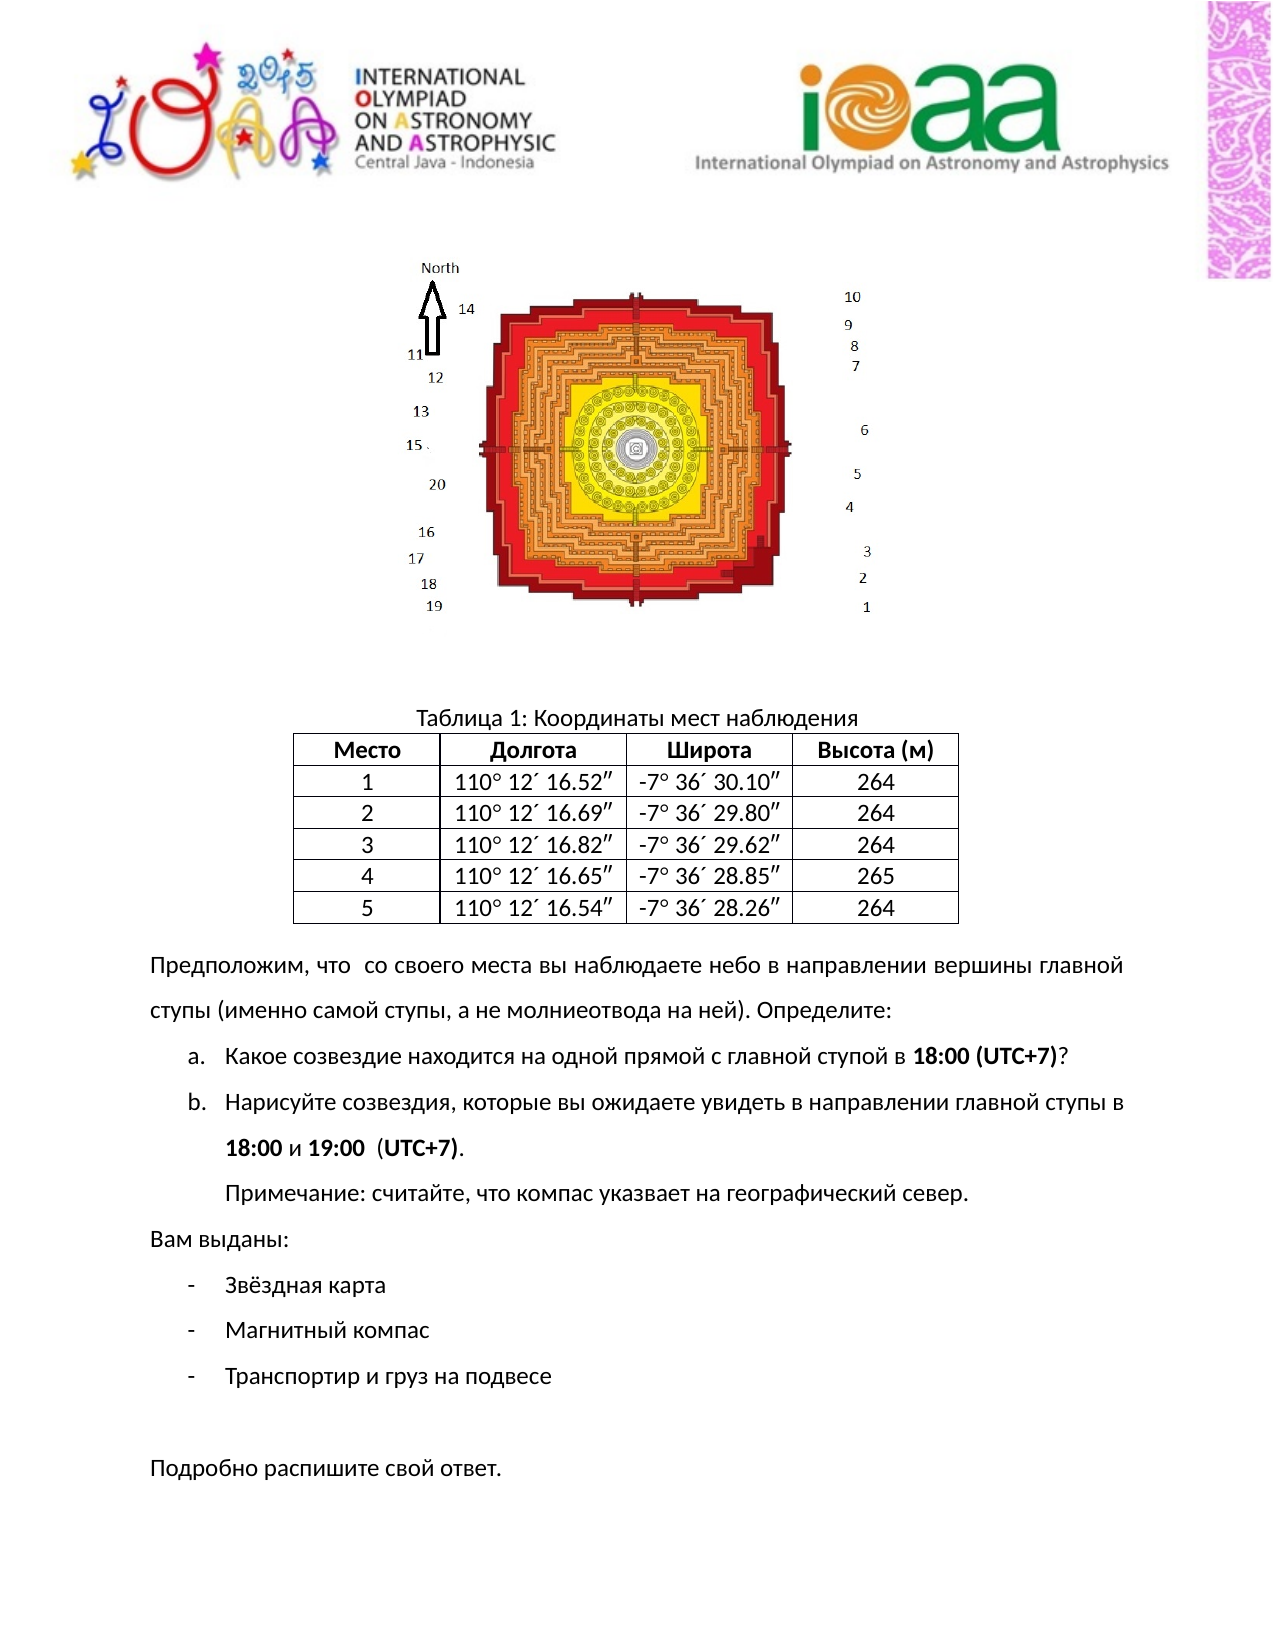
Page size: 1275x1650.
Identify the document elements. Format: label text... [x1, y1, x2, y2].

table_cell 264 [793, 829, 958, 859]
table_header Место [294, 734, 439, 764]
table_cell -7° 36´ 29.80″ [627, 797, 792, 828]
table_cell 264 [793, 892, 958, 922]
text Подробно распишите свой ответ. [150, 1452, 1125, 1482]
list Какое созвездие находится на одной прямой с главной ступой в 18:00 (UTC+7)? [187, 1040, 1125, 1071]
table_cell 110° 12´ 16.54″ [441, 892, 626, 922]
list Примечание: считайте, что компас указвает на географический север. [187, 1177, 1125, 1208]
table_cell -7° 36´ 30.10″ [627, 766, 792, 796]
table_cell 110° 12´ 16.82″ [441, 829, 626, 859]
table_cell 264 [793, 766, 958, 796]
table_cell 1 [294, 766, 439, 796]
text Вам выданы: [150, 1223, 1125, 1254]
list Звёздная карта [187, 1269, 1125, 1299]
table_header Высота (м) [793, 734, 958, 764]
table_cell 110° 12´ 16.69″ [441, 797, 626, 828]
table_cell 4 [294, 860, 439, 891]
text Таблица 1: Координаты мест наблюдения [150, 702, 1125, 733]
table_cell 5 [294, 892, 439, 922]
table_cell 110° 12´ 16.52″ [441, 766, 626, 796]
picture [0, 1, 1274, 677]
table_cell -7° 36´ 28.85″ [627, 860, 792, 891]
table_cell 264 [793, 797, 958, 828]
list Магнитный компас [187, 1315, 1125, 1345]
table_cell 265 [793, 860, 958, 891]
table_header Широта [627, 734, 792, 764]
text Предположим, что со своего места вы наблюдаете небо в направлении вершины главной ступы (именно самой ступы, а не молниеотвода на ней). Определите: [150, 949, 1125, 1025]
list Нарисуйте созвездия, которые вы ожидаете увидеть в направлении главной ступы в 18:00 и 19:00 (UTC+7). [187, 1086, 1125, 1162]
list Транспортир и груз на подвесе [187, 1360, 1125, 1391]
table_cell 2 [294, 797, 439, 828]
table_cell 110° 12´ 16.65″ [441, 860, 626, 891]
table_cell -7° 36´ 29.62″ [627, 829, 792, 859]
table_cell -7° 36´ 28.26″ [627, 892, 792, 922]
table_header Долгота [441, 734, 626, 764]
table_cell 3 [294, 829, 439, 859]
